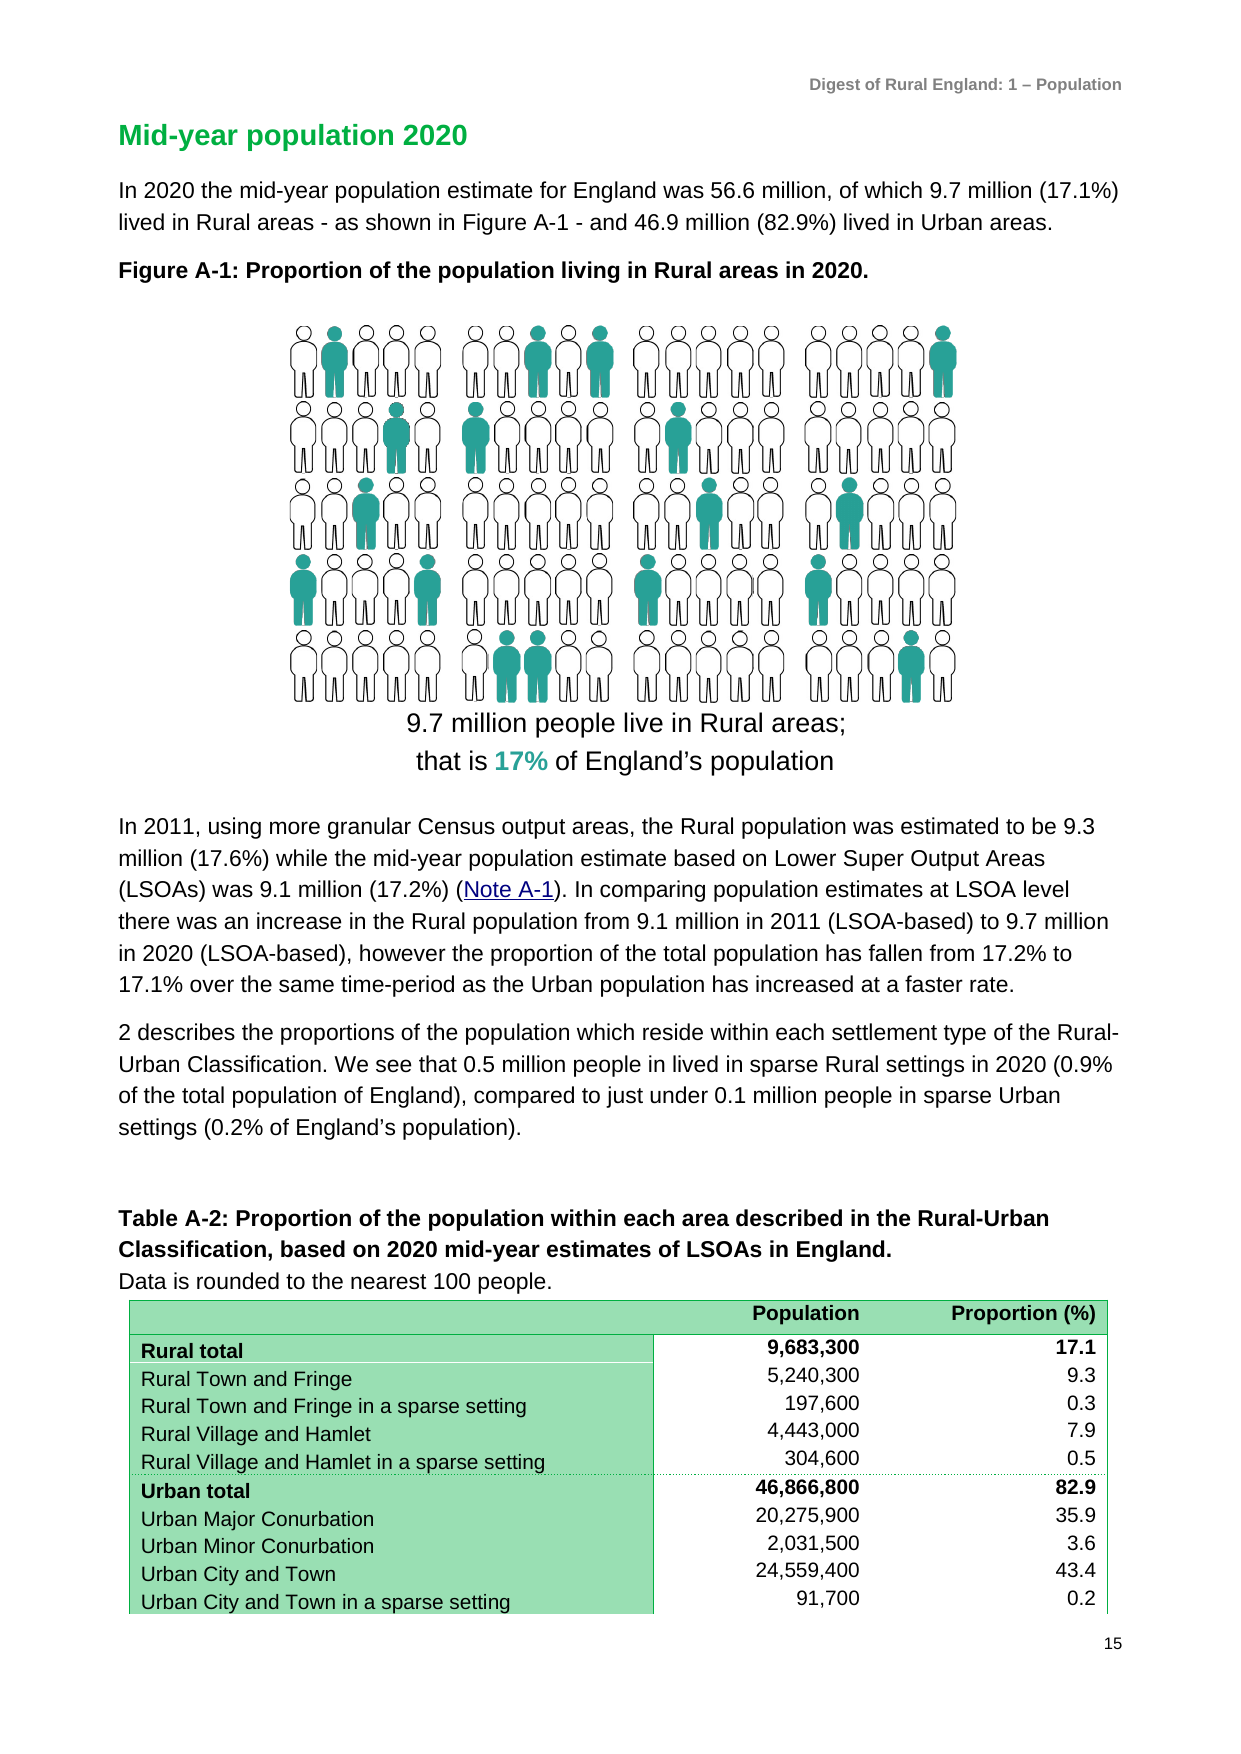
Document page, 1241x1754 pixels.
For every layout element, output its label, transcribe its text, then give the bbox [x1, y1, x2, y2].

table_cell 197,600 [654, 1390, 871, 1418]
table_cell 9.3 [871, 1363, 1107, 1390]
text Figure A‑1: Proportion of the population living in Rural areas in 2020. [118, 257, 1122, 283]
table_cell 35.9 [871, 1503, 1107, 1530]
table_cell 7.9 [871, 1418, 1107, 1446]
table_header Proportion (%) [871, 1301, 1107, 1334]
table_cell 82.9 [871, 1474, 1107, 1503]
table_cell 2,031,500 [654, 1530, 871, 1558]
text In 2011, using more granular Census output areas, the Rural population was estimated to be 9.3 million (17.6%) while the mid-year population estimate based on Lower Super Output Areas (LSOAs) was 9.1 million (17.2%) (Note A-1). In comparing population estimates at LSOA level there was an increase in the Rural population from 9.1 million in 2011 (LSOA-based) to 9.7 million in 2020 (LSOA-based), however the proportion of the total population has fallen from 17.2% to 17.1% over the same time-period as the Urban population has increased at a faster rate. [118, 813, 1122, 997]
text Table A‑2: Proportion of the population within each area described in the Rural-Urban Classification, based on 2020 mid-year estimates of LSOAs in England. [118, 1205, 1122, 1263]
table_cell Rural Town and Fringe [130, 1363, 653, 1390]
table_cell 5,240,300 [654, 1363, 871, 1390]
table_cell Urban total [130, 1474, 653, 1503]
table_header [130, 1301, 654, 1334]
text In 2020 the mid-year population estimate for England was 56.6 million, of which 9.7 million (17.1%) lived in Rural areas - as shown in Figure A‑1 - and 46.9 million (82.9%) lived in Urban areas. [118, 177, 1122, 235]
table_cell 4,443,000 [654, 1418, 871, 1446]
table_cell Rural Village and Hamlet [130, 1418, 653, 1446]
table_cell Rural total [130, 1335, 653, 1362]
table_cell 9,683,300 [654, 1335, 871, 1362]
table_cell Rural Village and Hamlet in a sparse setting [130, 1446, 653, 1474]
table_cell 20,275,900 [654, 1503, 871, 1530]
subtitle Mid-year population 2020 [118, 118, 1122, 152]
table_header Population [654, 1301, 871, 1334]
table_cell Urban City and Town in a sparse setting [130, 1586, 653, 1614]
text 2 describes the proportions of the population which reside within each settlement type of the Rural-Urban Classification. We see that 0.5 million people in lived in sparse Rural settings in 2020 (0.9% of the total population of England), compared to just under 0.1 million people in sparse Urban settings (0.2% of England’s population). [118, 1019, 1122, 1140]
table_cell 91,700 [654, 1586, 871, 1614]
table_cell 0.5 [871, 1446, 1107, 1474]
table_cell Urban Minor Conurbation [130, 1530, 653, 1558]
table_cell Urban City and Town [130, 1558, 653, 1586]
table_cell 43.4 [871, 1558, 1107, 1586]
table_cell 3.6 [871, 1530, 1107, 1558]
table_cell Urban Major Conurbation [130, 1503, 653, 1530]
table_cell 46,866,800 [654, 1474, 871, 1503]
table_cell 0.3 [871, 1390, 1107, 1418]
table_cell 17.1 [871, 1335, 1107, 1362]
table_cell 304,600 [654, 1446, 871, 1474]
table_cell 0.2 [871, 1586, 1107, 1614]
table_cell Rural Town and Fringe in a sparse setting [130, 1390, 653, 1418]
text Data is rounded to the nearest 100 people. [118, 1268, 1122, 1294]
table_cell 24,559,400 [654, 1558, 871, 1586]
